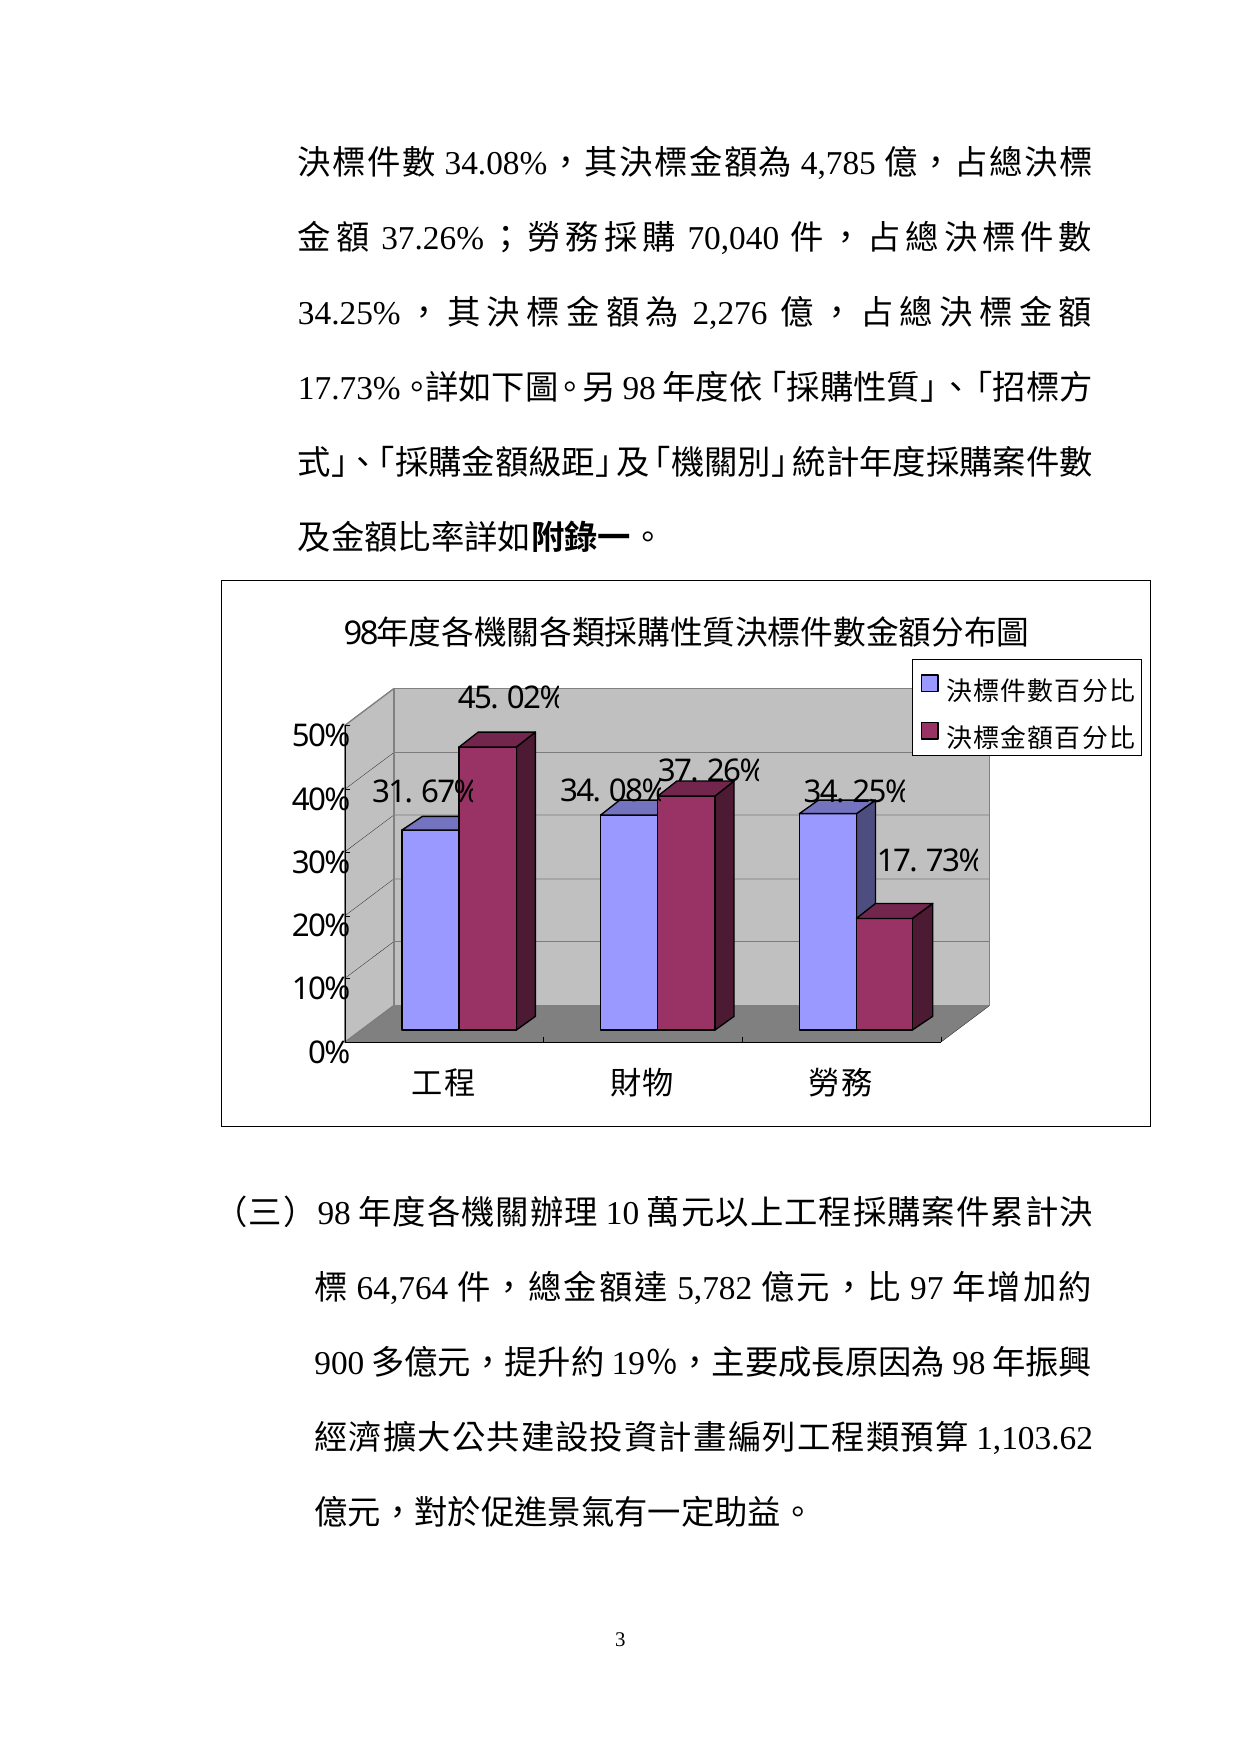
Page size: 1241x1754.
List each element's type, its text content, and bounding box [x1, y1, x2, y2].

text （三）98年度各機關辦理10萬元以上工程採購案件累計決標64,764件，總金額達5,782億元，比97年增加約900多億元，提升約19％，主要成長原因為98年振興經濟擴大公共建設投資計畫編列工程類預算1,103.62億元，對於促進景氣有一定助益。 [214, 1173, 1092, 1548]
text 決標件數34.08%，其決標金額為4,785億，占總決標金額37.26%；勞務採購70,040件，占總決標件數34.25%，其決標金額為2,276億，占總決標金額17.73%。詳如下圖。另98年度依「採購性質」、「招標方式」、「採購金額級距」及「機關別」統計年度採購案件數及金額比率詳如附錄一。 [298, 123, 1092, 573]
